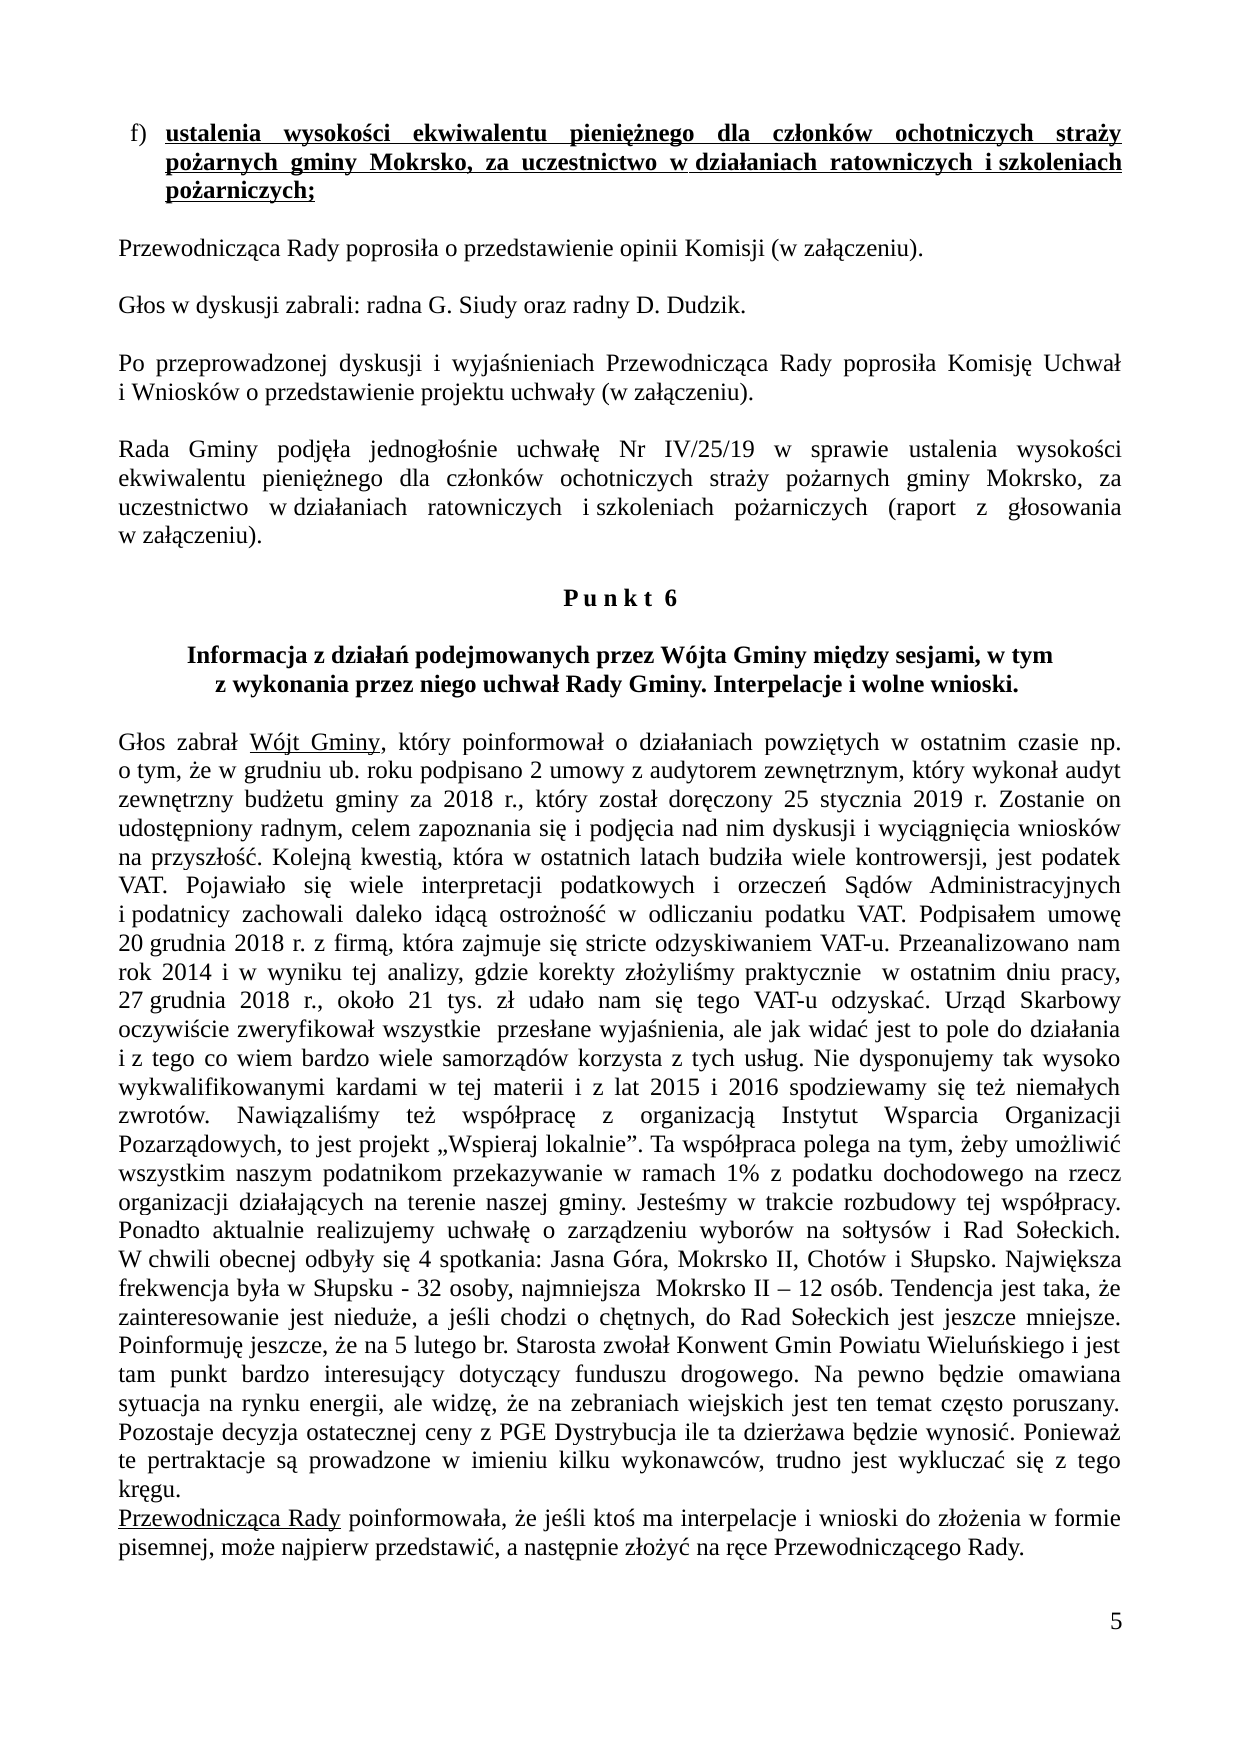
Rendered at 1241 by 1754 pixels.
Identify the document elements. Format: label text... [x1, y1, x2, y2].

text Informacja z działań podejmowanych przez Wójta Gminy między sesjami, w tym z wykonania przez niego uchwał Rady Gminy. Interpelacje i wolne wnioski. [118, 640, 1122, 698]
list ustalenia wysokości ekwiwalentu pieniężnego dla członków ochotniczych straży pożarnych gminy Mokrsko, za uczestnictwo w działaniach ratowniczych i szkoleniach pożarniczych; [130, 118, 1122, 204]
text P u n k t 6 [118, 583, 1122, 612]
text Rada Gminy podjęła jednogłośnie uchwałę Nr IV/25/19 w sprawie ustalenia wysokości ekwiwalentu pieniężnego dla członków ochotniczych straży pożarnych gminy Mokrsko, za uczestnictwo w działaniach ratowniczych i szkoleniach pożarniczych (raport z głosowania w załączeniu). [118, 434, 1122, 549]
text Głos zabrał Wójt Gminy, który poinformował o działaniach powziętych w ostatnim czasie np. o tym, że w grudniu ub. roku podpisano 2 umowy z audytorem zewnętrznym, który wykonał audyt zewnętrzny budżetu gminy za 2018 r., który został doręczony 25 stycznia 2019 r. Zostanie on udostępniony radnym, celem zapoznania się i podjęcia nad nim dyskusji i wyciągnięcia wniosków na przyszłość. Kolejną kwestią, która w ostatnich latach budziła wiele kontrowersji, jest podatek VAT. Pojawiało się wiele interpretacji podatkowych i orzeczeń Sądów Administracyjnych i podatnicy zachowali daleko idącą ostrożność w odliczaniu podatku VAT. Podpisałem umowę 20 grudnia 2018 r. z firmą, która zajmuje się stricte odzyskiwaniem VAT-u. Przeanalizowano nam rok 2014 i w wyniku tej analizy, gdzie korekty złożyliśmy praktycznie w ostatnim dniu pracy, 27 grudnia 2018 r., około 21 tys. zł udało nam się tego VAT-u odzyskać. Urząd Skarbowy oczywiście zweryfikował wszystkie przesłane wyjaśnienia, ale jak widać jest to pole do działania i z tego co wiem bardzo wiele samorządów korzysta z tych usług. Nie dysponujemy tak wysoko wykwalifikowanymi kardami w tej materii i z lat 2015 i 2016 spodziewamy się też niemałych zwrotów. Nawiązaliśmy też współpracę z organizacją Instytut Wsparcia Organizacji Pozarządowych, to jest projekt „Wspieraj lokalnie”. Ta współpraca polega na tym, żeby umożliwić wszystkim naszym podatnikom przekazywanie w ramach 1% z podatku dochodowego na rzecz organizacji działających na terenie naszej gminy. Jesteśmy w trakcie rozbudowy tej współpracy. Ponadto aktualnie realizujemy uchwałę o zarządzeniu wyborów na sołtysów i Rad Sołeckich. W chwili obecnej odbyły się 4 spotkania: Jasna Góra, Mokrsko II, Chotów i Słupsko. Największa frekwencja była w Słupsku - 32 osoby, najmniejsza Mokrsko II – 12 osób. Tendencja jest taka, że zainteresowanie jest nieduże, a jeśli chodzi o chętnych, do Rad Sołeckich jest jeszcze mniejsze. Poinformuję jeszcze, że na 5 lutego br. Starosta zwołał Konwent Gmin Powiatu Wieluńskiego i jest tam punkt bardzo interesujący dotyczący funduszu drogowego. Na pewno będzie omawiana sytuacja na rynku energii, ale widzę, że na zebraniach wiejskich jest ten temat często poruszany. Pozostaje decyzja ostatecznej ceny z PGE Dystrybucja ile ta dzierżawa będzie wynosić. Ponieważ te pertraktacje są prowadzone w imieniu kilku wykonawców, trudno jest wykluczać się z tego kręgu. [118, 727, 1122, 1503]
text Głos w dyskusji zabrali: radna G. Siudy oraz radny D. Dudzik. [118, 291, 1122, 319]
text Po przeprowadzonej dyskusji i wyjaśnieniach Przewodnicząca Rady poprosiła Komisję Uchwał i Wniosków o przedstawienie projektu uchwały (w załączeniu). [118, 348, 1122, 406]
text Przewodnicząca Rady poprosiła o przedstawienie opinii Komisji (w załączeniu). [118, 233, 1122, 262]
text Przewodnicząca Rady poinformowała, że jeśli ktoś ma interpelacje i wnioski do złożenia w formie pisemnej, może najpierw przedstawić, a następnie złożyć na ręce Przewodniczącego Rady. [118, 1503, 1122, 1560]
